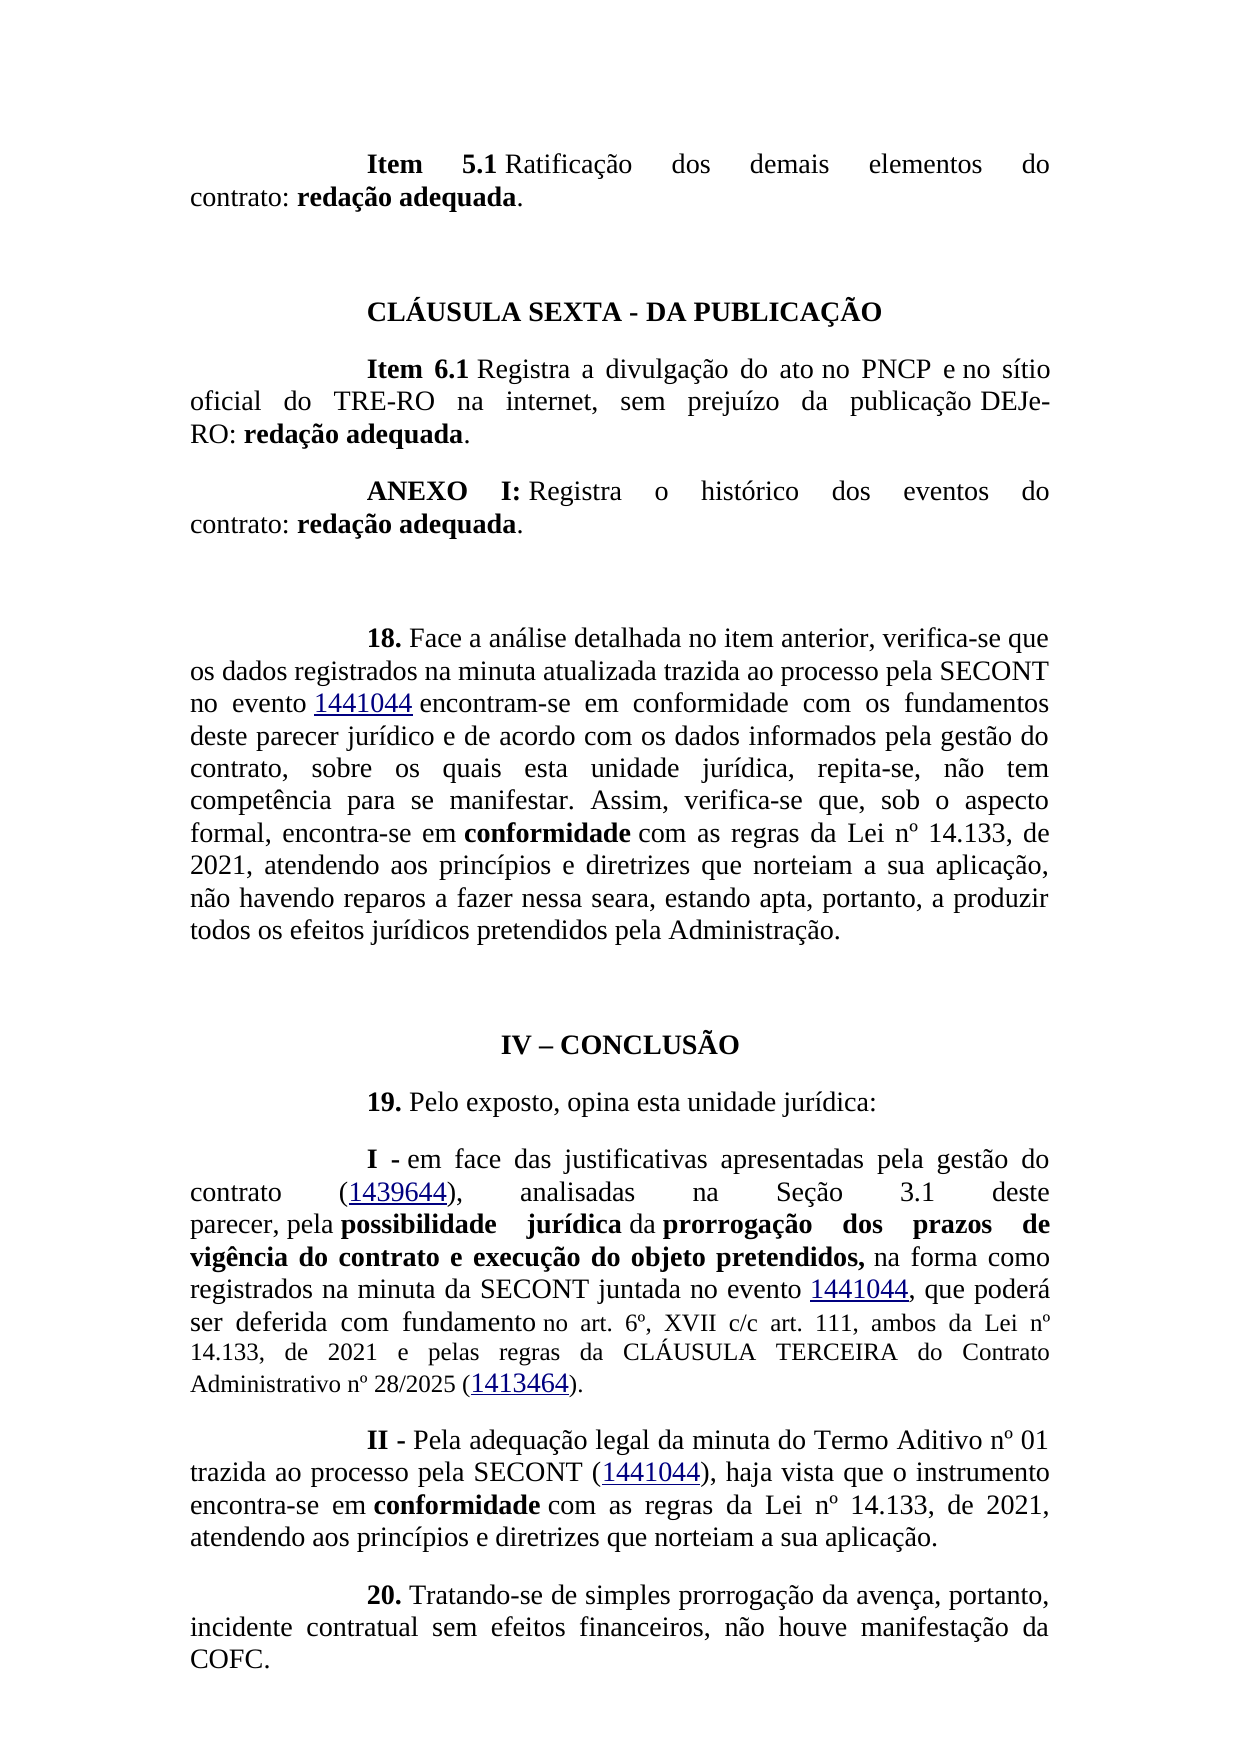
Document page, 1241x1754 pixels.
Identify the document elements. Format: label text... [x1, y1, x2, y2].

text IV – CONCLUSÃO [190, 1028, 1051, 1060]
text I - em face das justificativas apresentadas pela gestão do contrato (1439644), analisadas na Seção 3.1 deste parecer, pela possibilidade jurídica da prorrogação dos prazos de vigência do contrato e execução do objeto pretendidos, na forma como registrados na minuta da SECONT juntada no evento 1441044, que poderá ser deferida com fundamento no art. 6º, XVII c/c art. 111, ambos da Lei nº 14.133, de 2021 e pelas regras da CLÁUSULA TERCEIRA do Contrato Administrativo nº 28/2025 (1413464). [190, 1143, 1051, 1398]
text CLÁUSULA SEXTA - DA PUBLICAÇÃO [190, 295, 1051, 327]
text 19. Pelo exposto, opina esta unidade jurídica: [190, 1085, 1051, 1118]
text II - Pela adequação legal da minuta do Termo Aditivo nº 01 trazida ao processo pela SECONT (1441044), haja vista que o instrumento encontra-se em conformidade com as regras da Lei nº 14.133, de 2021, atendendo aos princípios e diretrizes que norteiam a sua aplicação. [190, 1423, 1051, 1553]
text Item 5.1 Ratificação dos demais elementos do contrato: redação adequada. [190, 147, 1051, 212]
text Item 6.1 Registra a divulgação do ato no PNCP e no sítio oficial do TRE-RO na internet, sem prejuízo da publicação DEJe-RO: redação adequada. [190, 352, 1051, 449]
text 18. Face a análise detalhada no item anterior, verifica-se que os dados registrados na minuta atualizada trazida ao processo pela SECONT no evento 1441044 encontram-se em conformidade com os fundamentos deste parecer jurídico e de acordo com os dados informados pela gestão do contrato, sobre os quais esta unidade jurídica, repita-se, não tem competência para se manifestar. Assim, verifica-se que, sob o aspecto formal, encontra-se em conformidade com as regras da Lei nº 14.133, de 2021, atendendo aos princípios e diretrizes que norteiam a sua aplicação, não havendo reparos a fazer nessa seara, estando apta, portanto, a produzir todos os efeitos jurídicos pretendidos pela Administração. [190, 621, 1051, 945]
text 20. Tratando-se de simples prorrogação da avença, portanto, incidente contratual sem efeitos financeiros, não houve manifestação da COFC. [190, 1578, 1051, 1675]
text ANEXO I: Registra o histórico dos eventos do contrato: redação adequada. [190, 474, 1051, 539]
